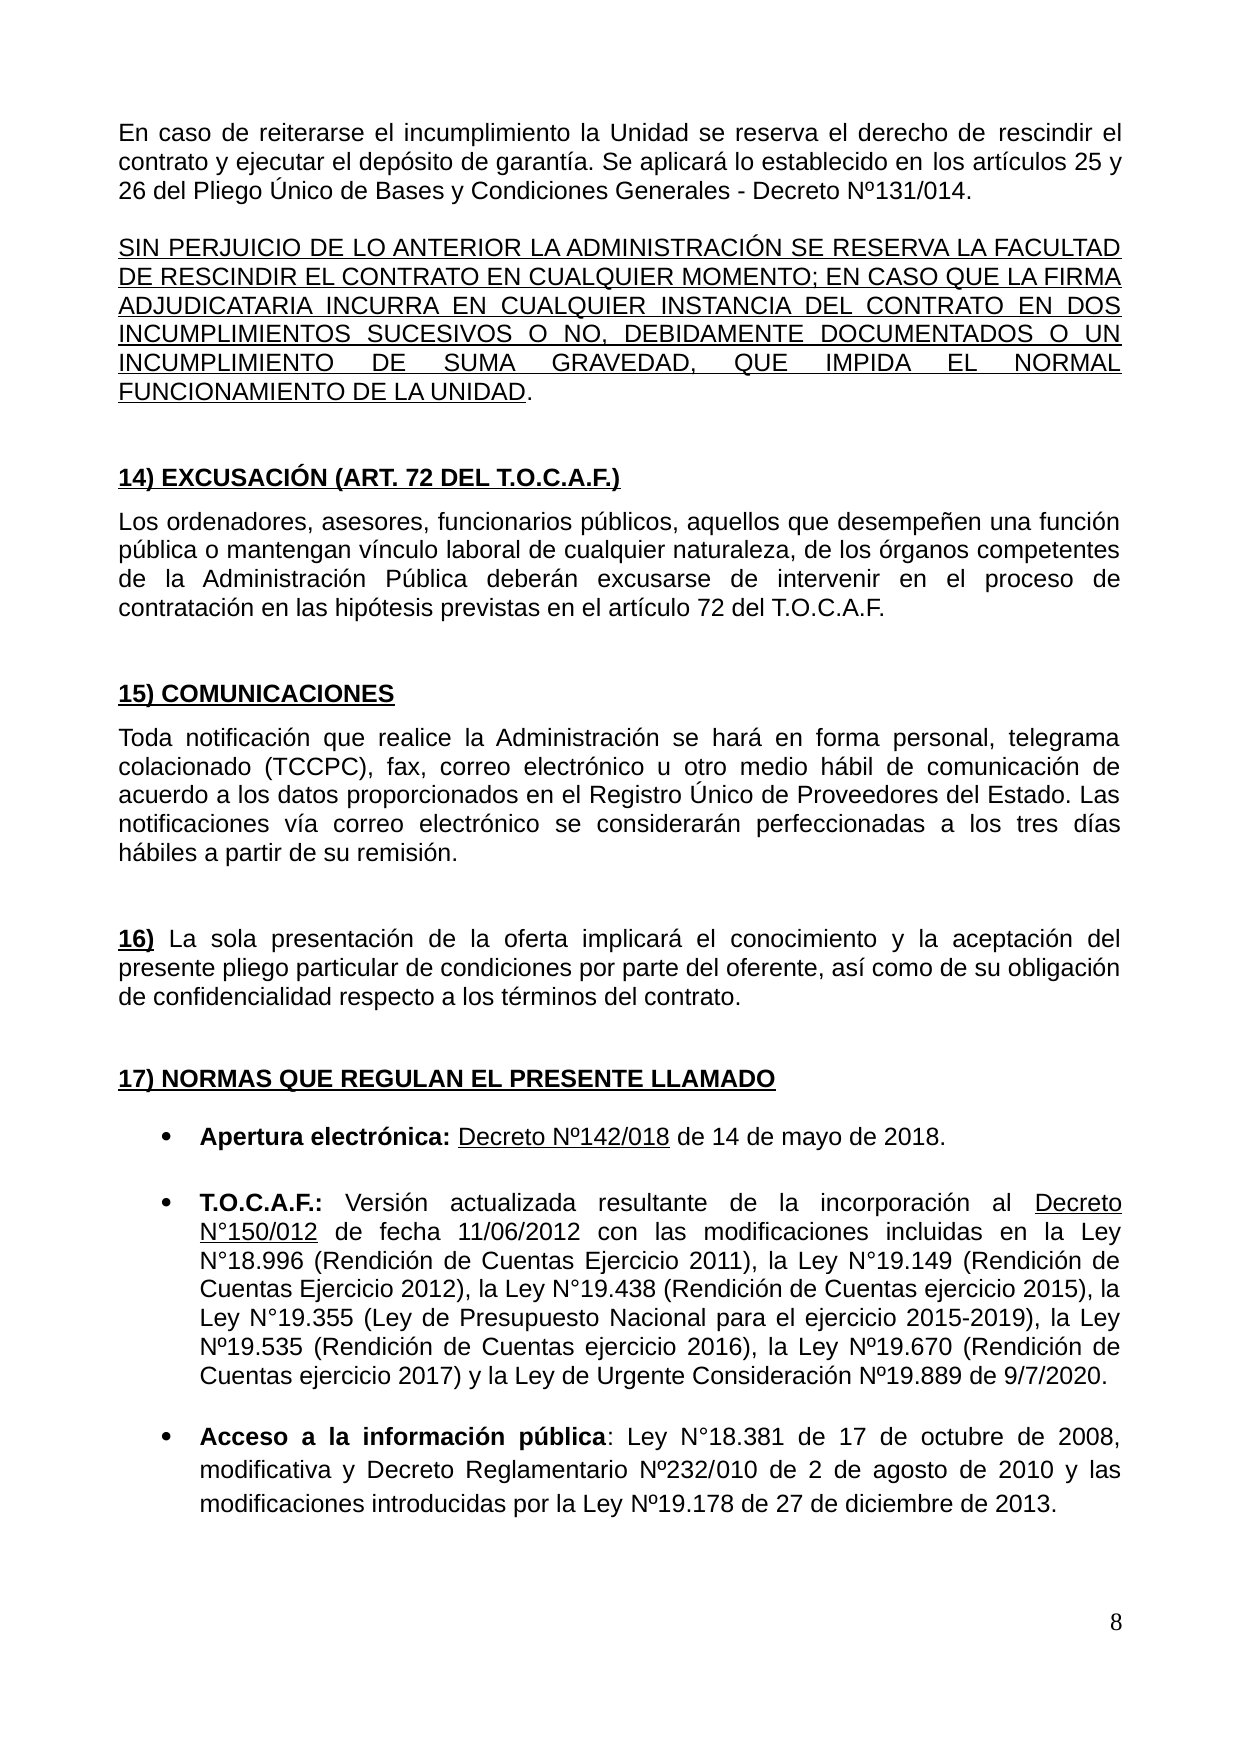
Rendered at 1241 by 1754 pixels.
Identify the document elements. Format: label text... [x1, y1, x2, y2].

text INCUMPLIMIENTO DE SUMA GRAVEDAD, QUE IMPIDA EL NORMAL [118, 346, 1122, 373]
text Los ordenadores, asesores, funcionarios públicos, aquellos que desempeñen una función pública o mantengan vínculo laboral de cualquier naturaleza, de los órganos competentes de la Administración Pública deberán excusarse de intervenir en el proceso de contratación en las hipótesis previstas en el artículo 72 del T.O.C.A.F. [118, 506, 1122, 621]
text SIN PERJUICIO DE LO ANTERIOR LA ADMINISTRACIÓN SE RESERVA LA FACULTAD [118, 233, 1122, 258]
text INCUMPLIMIENTOS SUCESIVOS O NO, DEBIDAMENTE DOCUMENTADOS O UN [118, 317, 1122, 344]
subtitle 17) NORMAS QUE REGULAN EL PRESENTE LLAMADO [118, 1064, 1122, 1093]
list Acceso a la información pública: Ley N°18.381 de 17 de octubre de 2008, modificativa y Decreto Reglamentario Nº232/010 de 2 de agosto de 2010 y las modificaciones introducidas por la Ley Nº19.178 de 27 de diciembre de 2013. [162, 1422, 1122, 1517]
text Toda notificación que realice la Administración se hará en forma personal, telegrama colacionado (TCCPC), fax, correo electrónico u otro medio hábil de comunicación de acuerdo a los datos proporcionados en el Registro Único de Proveedores del Estado. Las notificaciones vía correo electrónico se considerarán perfeccionadas a los tres días hábiles a partir de su remisión. [118, 723, 1122, 866]
text 14) EXCUSACIÓN (ART. 72 DEL T.O.C.A.F.) [118, 463, 1122, 492]
text En caso de reiterarse el incumplimiento la Unidad se reserva el derecho de rescindir el contrato y ejecutar el depósito de garantía. Se aplicará lo establecido en los artículos 25 y 26 del Pliego Único de Bases y Condiciones Generales - Decreto Nº131/014. [118, 118, 1122, 204]
text 16) La sola presentación de la oferta implicará el conocimiento y la aceptación del presente pliego particular de condiciones por parte del oferente, así como de su obligación de confidencialidad respecto a los términos del contrato. [118, 924, 1122, 1011]
text ADJUDICATARIA INCURRA EN CUALQUIER INSTANCIA DEL CONTRATO EN DOS [118, 288, 1122, 316]
text DE RESCINDIR EL CONTRATO EN CUALQUIER MOMENTO; EN CASO QUE LA FIRMA [118, 259, 1122, 287]
text FUNCIONAMIENTO DE LA UNIDAD. [118, 374, 1122, 406]
list Apertura electrónica: Decreto Nº142/018 de 14 de mayo de 2018. [162, 1122, 1122, 1151]
list T.O.C.A.F.: Versión actualizada resultante de la incorporación al Decreto N°150/012 de fecha 11/06/2012 con las modificaciones incluidas en la Ley N°18.996 (Rendición de Cuentas Ejercicio 2011), la Ley N°19.149 (Rendición de Cuentas Ejercicio 2012), la Ley N°19.438 (Rendición de Cuentas ejercicio 2015), la Ley N°19.355 (Ley de Presupuesto Nacional para el ejercicio 2015-2019), la Ley Nº19.535 (Rendición de Cuentas ejercicio 2016), la Ley Nº19.670 (Rendición de Cuentas ejercicio 2017) y la Ley de Urgente Consideración Nº19.889 de 9/7/2020. [162, 1188, 1122, 1389]
text 15) COMUNICACIONES [118, 679, 1122, 708]
